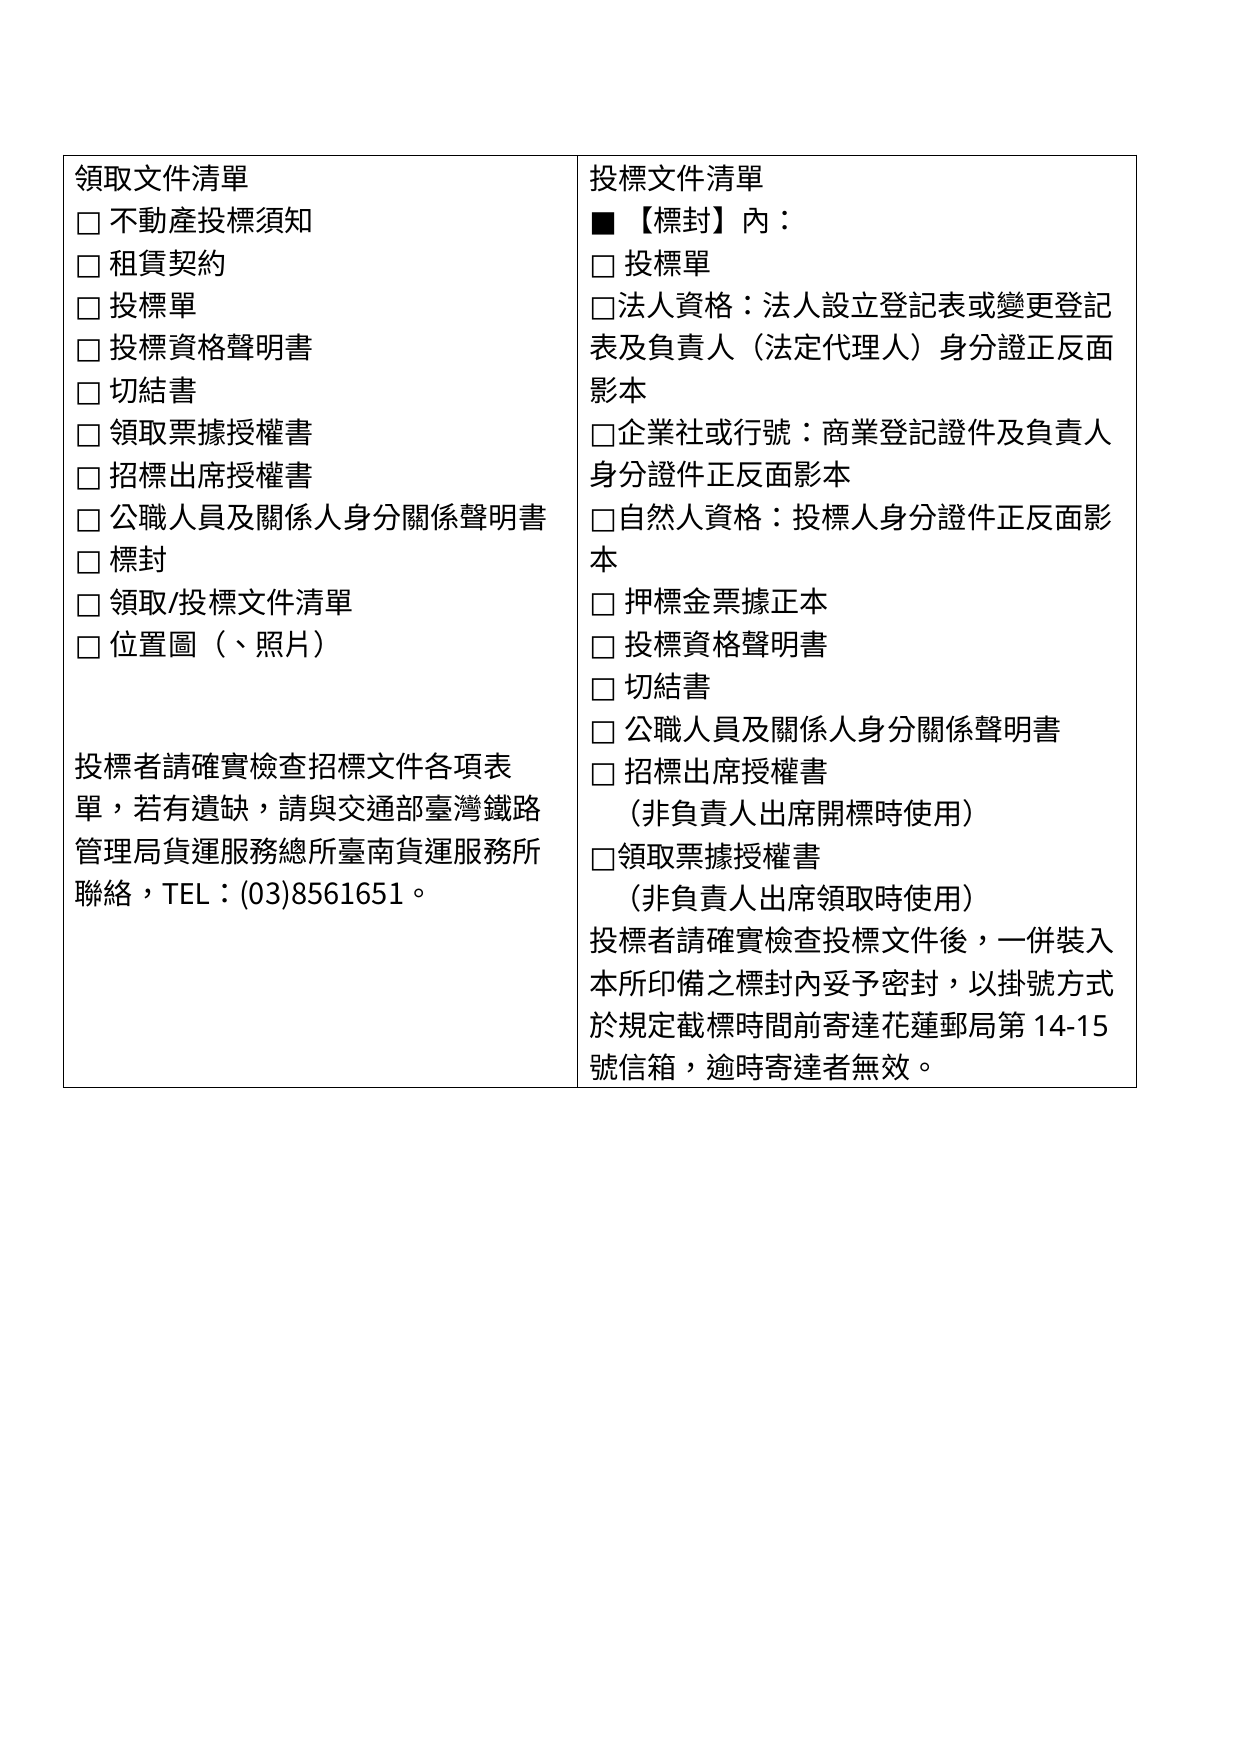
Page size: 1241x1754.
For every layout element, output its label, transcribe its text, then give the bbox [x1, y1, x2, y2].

table_header 領取文件清單 □ 不動產投標須知 □ 租賃契約 □ 投標單 □ 投標資格聲明書 □ 切結書 □ 領取票據授權書 □ 招標出席授權書 □ 公職人員及關係人身分關係聲明書 □ 標封 □ 領取/投標文件清單 □ 位置圖（、照片） 投標者請確實檢查招標文件各項表單，若有遺缺，請與交通部臺灣鐵路管理局貨運服務總所臺南貨運服務所聯絡，TEL：(03)8561651。 [64, 156, 577, 1087]
table_header 投標文件清單 ■ 【標封】內： □ 投標單 □法人資格：法人設立登記表或變更登記表及負責人（法定代理人）身分證正反面影本 □企業社或行號：商業登記證件及負責人身分證件正反面影本 □自然人資格：投標人身分證件正反面影本 □ 押標金票據正本 □ 投標資格聲明書 □ 切結書 □ 公職人員及關係人身分關係聲明書 □ 招標出席授權書 （非負責人出席開標時使用） □領取票據授權書 （非負責人出席領取時使用） 投標者請確實檢查投標文件後，一併裝入本所印備之標封內妥予密封，以掛號方式於規定截標時間前寄達花蓮郵局第14-15號信箱，逾時寄達者無效。 [578, 156, 1136, 1087]
